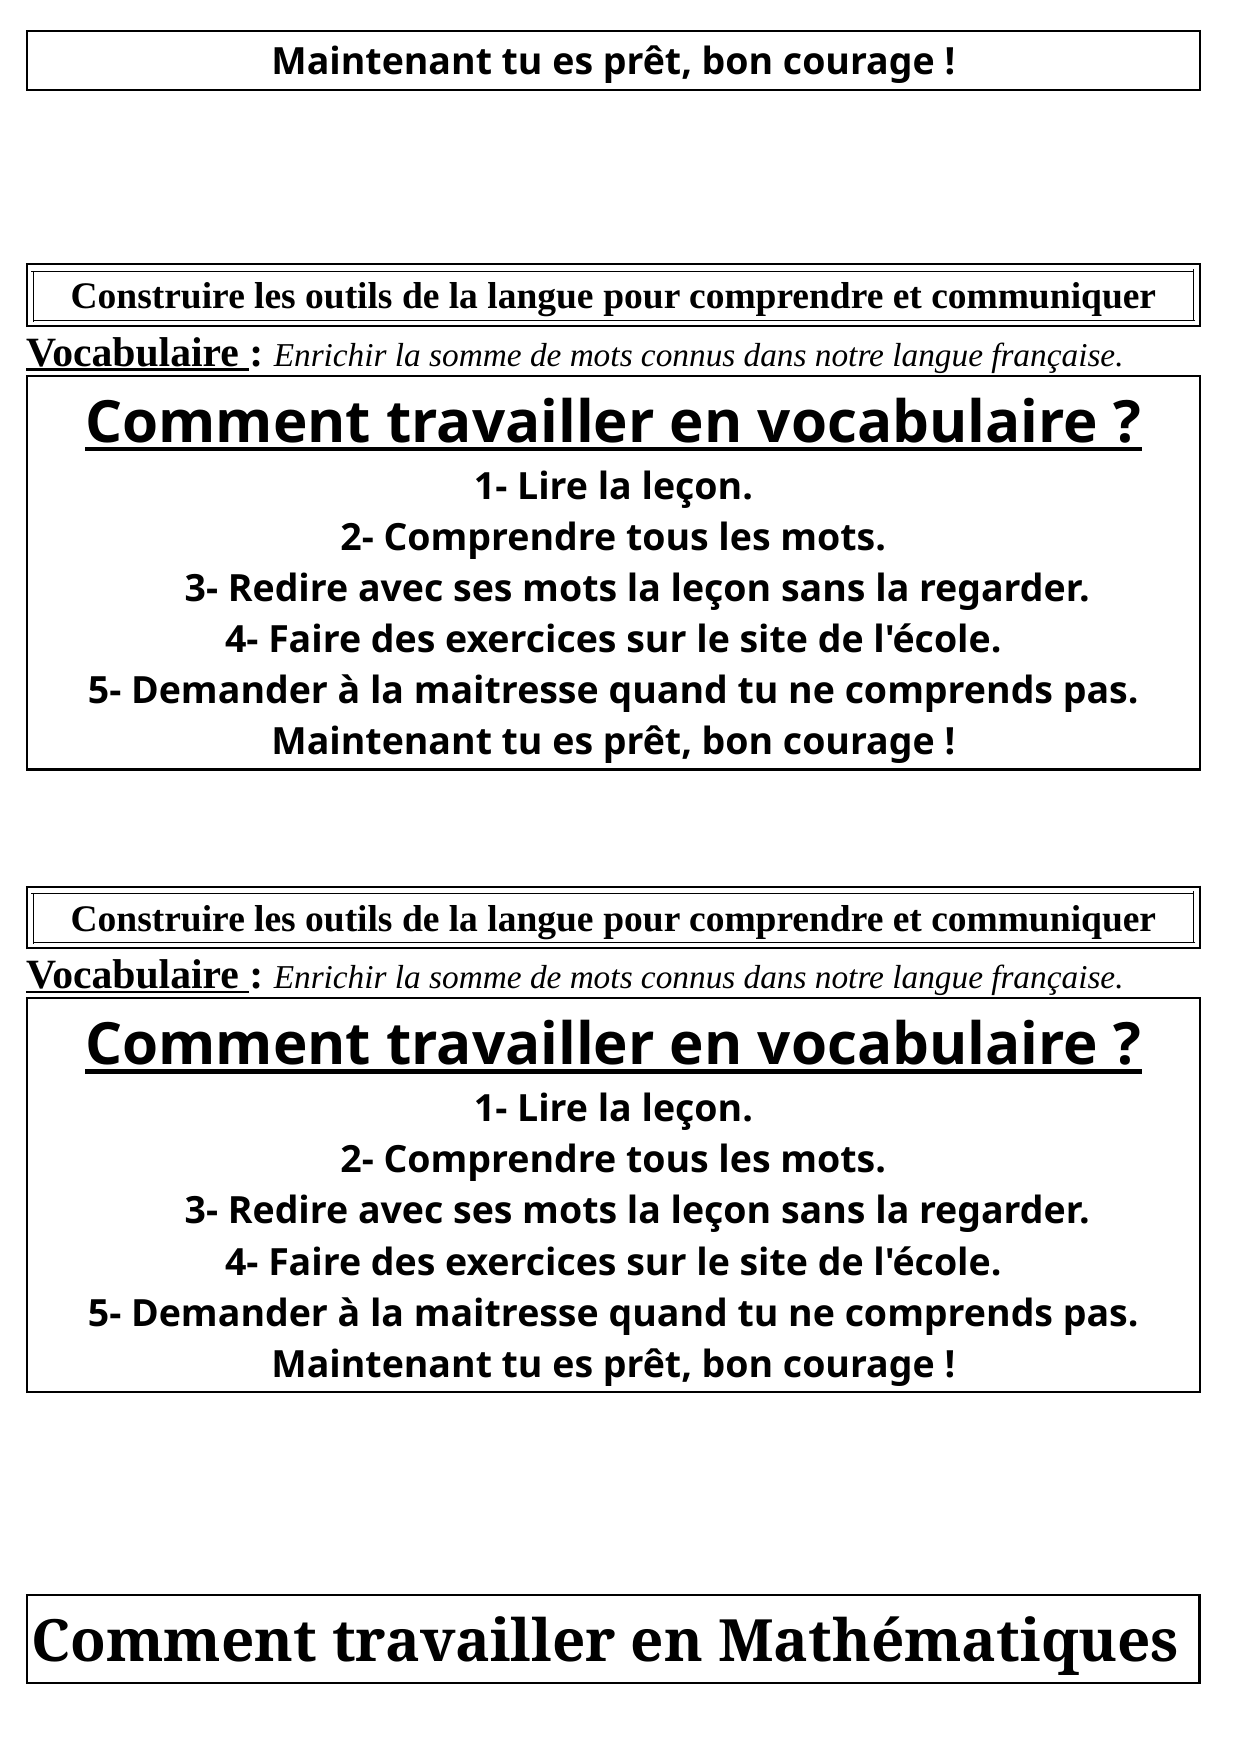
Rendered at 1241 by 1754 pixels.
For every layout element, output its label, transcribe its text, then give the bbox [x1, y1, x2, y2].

text 2- Comprendre tous les mots. [28, 505, 1199, 556]
text Vocabulaire : Enrichir la somme de mots connus dans notre langue française. [26, 327, 1201, 375]
text 5- Demander à la maitresse quand tu ne comprends pas. [28, 658, 1199, 709]
text 1- Lire la leçon. [28, 454, 1199, 505]
text 4- Faire des exercices sur le site de l'école. [28, 607, 1199, 658]
text Maintenant tu es prêt, bon courage ! [28, 32, 1199, 89]
text Comment travailler en vocabulaire ? [28, 999, 1199, 1077]
text Maintenant tu es prêt, bon courage ! [28, 709, 1199, 768]
text 3- Redire avec ses mots la leçon sans la regarder. [28, 556, 1199, 607]
text 3- Redire avec ses mots la leçon sans la regarder. [28, 1179, 1199, 1230]
text 2- Comprendre tous les mots. [28, 1128, 1199, 1179]
text 1- Lire la leçon. [28, 1077, 1199, 1128]
text Maintenant tu es prêt, bon courage ! [28, 1332, 1199, 1391]
text 4- Faire des exercices sur le site de l'école. [28, 1230, 1199, 1281]
text Vocabulaire : Enrichir la somme de mots connus dans notre langue française. [26, 949, 1201, 997]
text Comment travailler en vocabulaire ? [28, 377, 1199, 454]
text Construire les outils de la langue pour comprendre et communiquer [28, 888, 1199, 947]
text Construire les outils de la langue pour comprendre et communiquer [28, 265, 1199, 325]
text 5- Demander à la maitresse quand tu ne comprends pas. [28, 1281, 1199, 1332]
text Comment travailler en Mathématiques [28, 1596, 1198, 1682]
